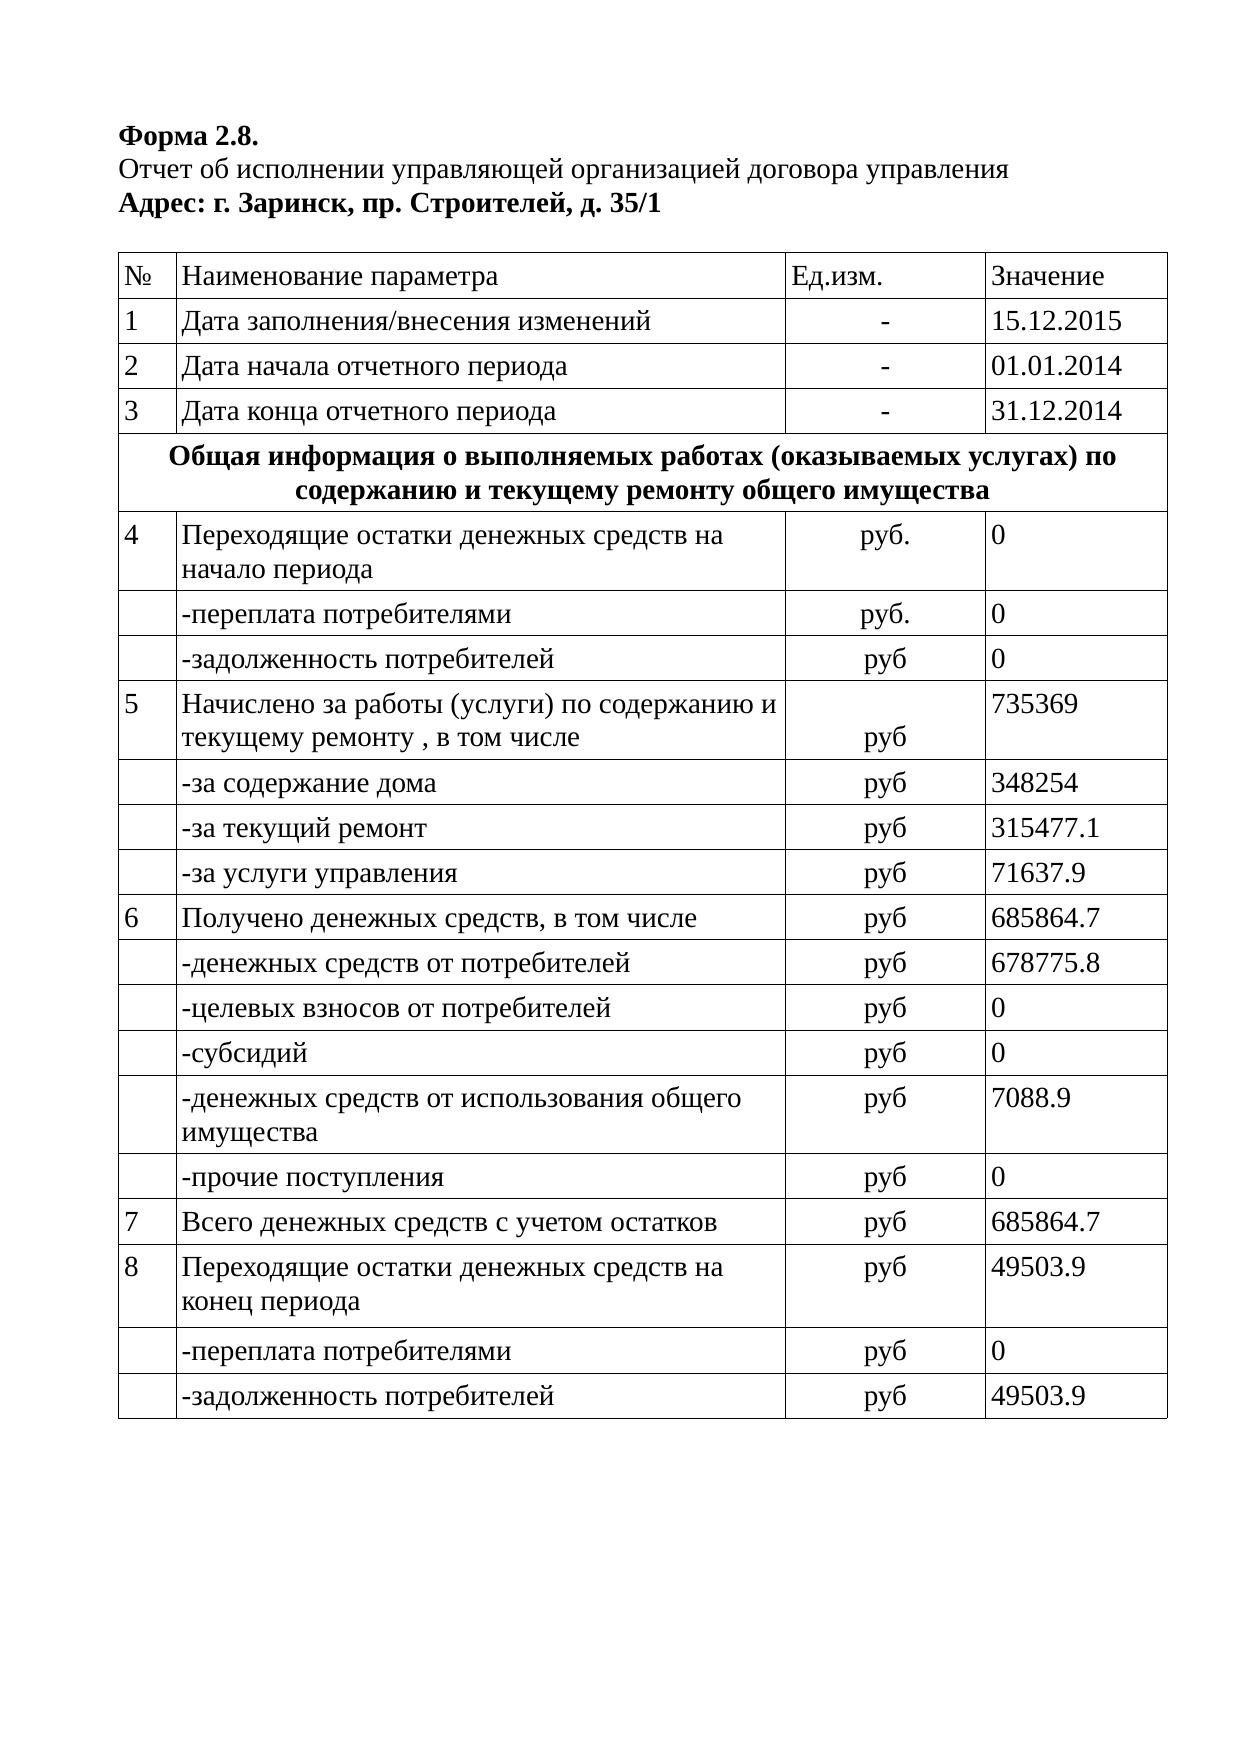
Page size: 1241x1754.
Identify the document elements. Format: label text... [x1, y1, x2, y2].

table_cell руб [786, 681, 985, 759]
table_cell руб [786, 1374, 985, 1417]
table_cell руб [786, 1328, 985, 1372]
table_cell -переплата потребителями [177, 591, 785, 635]
table_cell [119, 591, 176, 635]
table_cell руб [786, 895, 985, 939]
table_cell руб [786, 1199, 985, 1243]
table_cell -субсидий [177, 1031, 785, 1074]
table_cell -денежных средств от потребителей [177, 940, 785, 984]
table_cell [119, 760, 176, 804]
table_cell 678775,8 [986, 940, 1167, 984]
table_header Ед.изм. [786, 253, 985, 297]
table_cell -прочие поступления [177, 1154, 785, 1198]
table_cell Получено денежных средств, в том числе [177, 895, 785, 939]
table_cell [119, 1154, 176, 1198]
text Адрес: г. Заринск, пр. Строителей, д. 35/1 [118, 185, 1122, 219]
table_cell 0 [986, 1031, 1167, 1074]
table_cell руб. [786, 512, 985, 590]
table_cell -за содержание дома [177, 760, 785, 804]
table_cell Дата заполнения/внесения изменений [177, 299, 785, 342]
table_cell -задолженность потребителей [177, 636, 785, 680]
table_cell 0 [986, 512, 1167, 590]
table_cell -за услуги управления [177, 850, 785, 894]
text Отчет об исполнении управляющей организацией договора управления [118, 152, 1122, 185]
table_cell 735369 [986, 681, 1167, 759]
table_cell - [786, 299, 985, 342]
table_cell [119, 1374, 176, 1417]
table_cell -целевых взносов от потребителей [177, 985, 785, 1029]
table_cell [119, 1328, 176, 1372]
table_cell 685864,7 [986, 1199, 1167, 1243]
table_cell 7088,9 [986, 1076, 1167, 1153]
table_cell -за текущий ремонт [177, 805, 785, 849]
table_cell - [786, 344, 985, 388]
table_cell Дата конца отчетного периода [177, 389, 785, 433]
table_cell руб. [786, 591, 985, 635]
table_cell - [786, 389, 985, 433]
table_cell 1 [119, 299, 176, 342]
table_cell 0 [986, 985, 1167, 1029]
table_cell 348254 [986, 760, 1167, 804]
table_cell 3 [119, 389, 176, 433]
table_cell руб [786, 850, 985, 894]
table_cell руб [786, 760, 985, 804]
table_cell 0 [986, 591, 1167, 635]
table_cell руб [786, 940, 985, 984]
table_cell руб [786, 1076, 985, 1153]
table_cell -переплата потребителями [177, 1328, 785, 1372]
table_cell 0 [986, 1328, 1167, 1372]
table_cell 4 [119, 512, 176, 590]
table_cell Начислено за работы (услуги) по содержанию и текущему ремонту , в том числе [177, 681, 785, 759]
table_cell руб [786, 1031, 985, 1074]
table_cell 49503,9 [986, 1374, 1167, 1417]
table_cell 315477,1 [986, 805, 1167, 849]
table_cell Всего денежных средств с учетом остатков [177, 1199, 785, 1243]
table_cell [119, 850, 176, 894]
table_cell 0 [986, 1154, 1167, 1198]
table_cell Дата начала отчетного периода [177, 344, 785, 388]
table_cell 15.12.2015 [986, 299, 1167, 342]
table_cell 31.12.2014 [986, 389, 1167, 433]
table_cell -денежных средств от использования общего имущества [177, 1076, 785, 1153]
table_cell 685864,7 [986, 895, 1167, 939]
table_cell 01.01.2014 [986, 344, 1167, 388]
table_header Наименование параметра [177, 253, 785, 297]
table_cell руб [786, 636, 985, 680]
table_cell 71637,9 [986, 850, 1167, 894]
table_cell -задолженность потребителей [177, 1374, 785, 1417]
table_cell [119, 636, 176, 680]
table_cell Переходящие остатки денежных средств на начало периода [177, 512, 785, 590]
table_cell [119, 940, 176, 984]
table_cell 2 [119, 344, 176, 388]
text Форма 2.8. [118, 118, 1122, 152]
table_cell 6 [119, 895, 176, 939]
table_cell 7 [119, 1199, 176, 1243]
table_cell Переходящие остатки денежных средств на конец периода [177, 1245, 785, 1327]
table_cell 5 [119, 681, 176, 759]
table_cell [119, 1076, 176, 1153]
table_cell руб [786, 1154, 985, 1198]
table_cell [119, 805, 176, 849]
table_cell 49503,9 [986, 1245, 1167, 1327]
table_cell руб [786, 805, 985, 849]
table_cell руб [786, 1245, 985, 1327]
table_cell [119, 985, 176, 1029]
table_cell 0 [986, 636, 1167, 680]
table_cell руб [786, 985, 985, 1029]
table_cell Общая информация о выполняемых работах (оказываемых услугах) по содержанию и текущему ремонту общего имущества [119, 434, 1167, 511]
table_cell [119, 1031, 176, 1074]
table_header № [119, 253, 176, 297]
table_cell 8 [119, 1245, 176, 1327]
table_header Значение [986, 253, 1167, 297]
